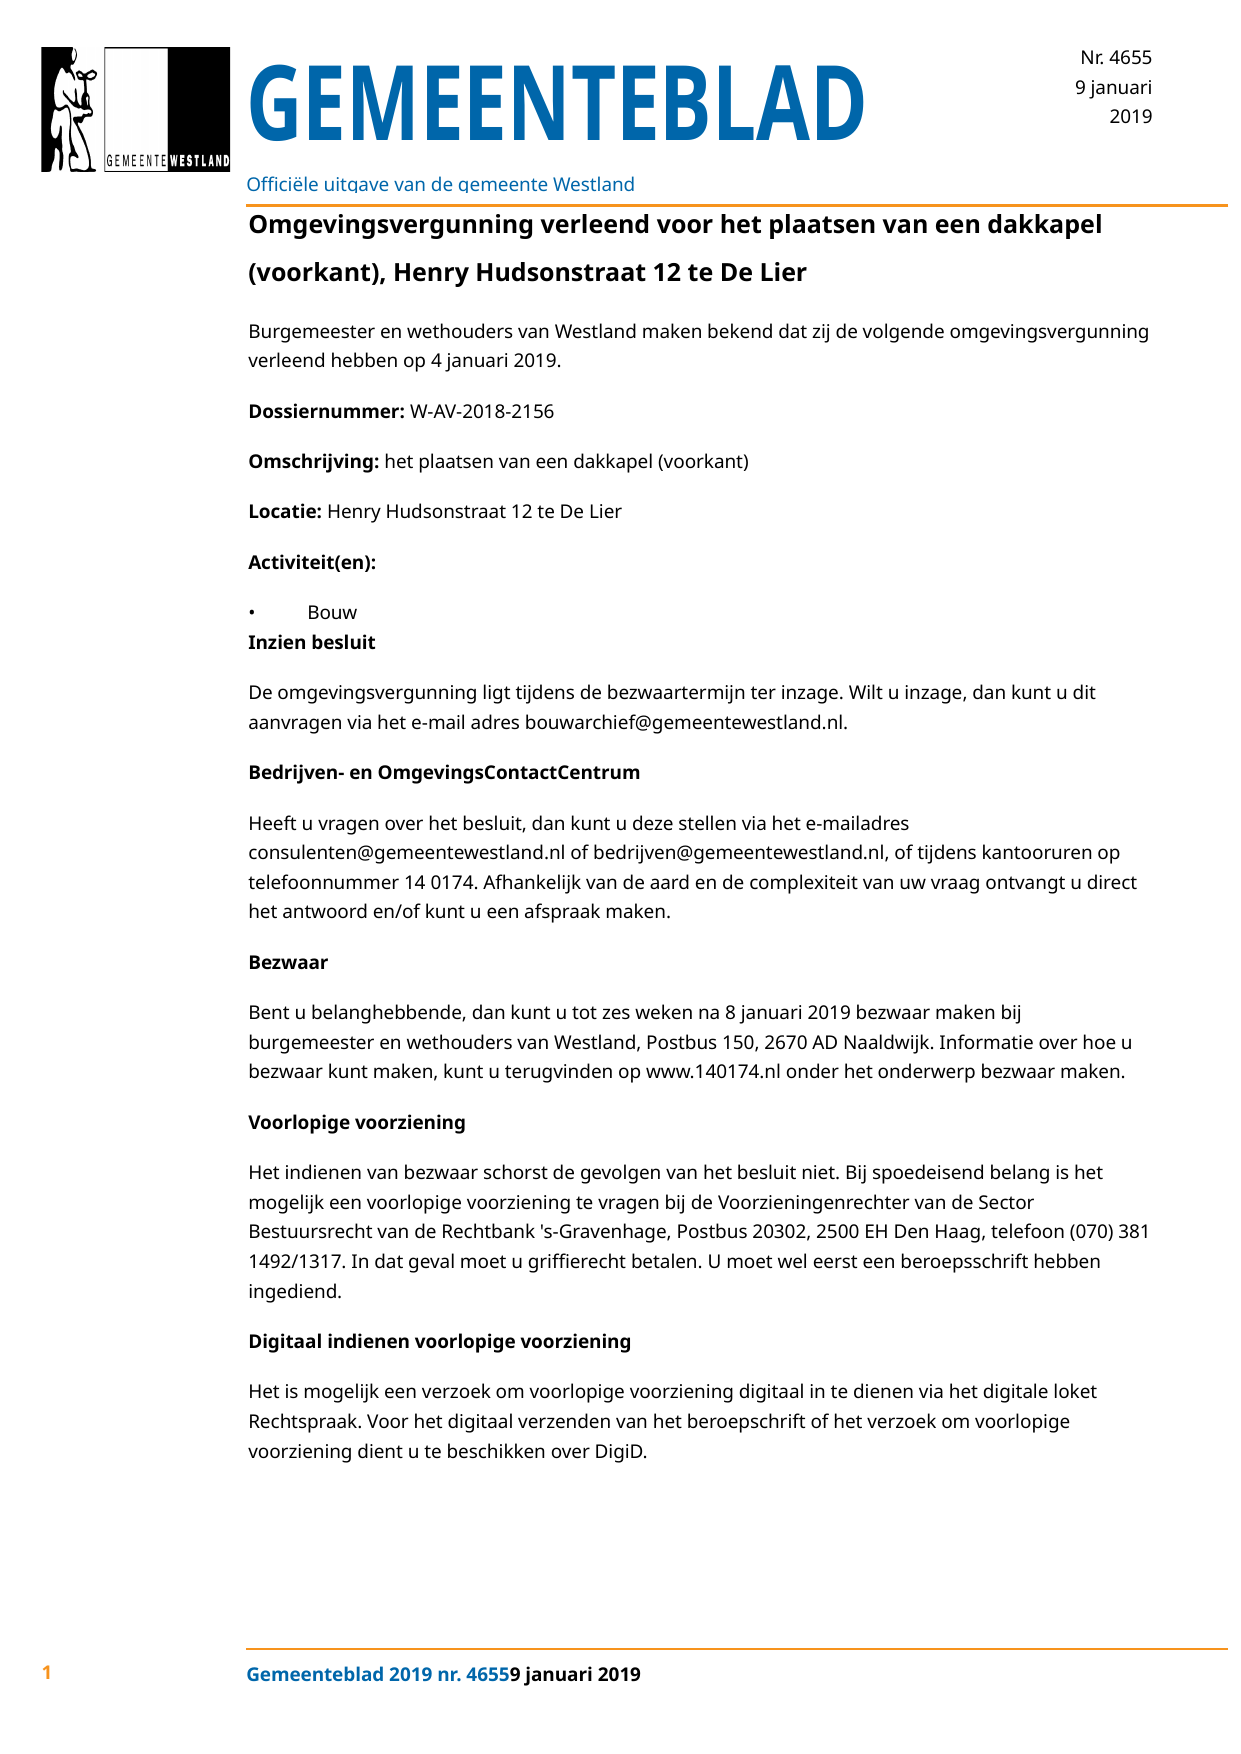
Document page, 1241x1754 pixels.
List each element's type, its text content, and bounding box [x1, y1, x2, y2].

text Het indienen van bezwaar schorst de gevolgen van het besluit niet. Bij spoedeisend belang is het mogelijk een voorlopige voorziening te vragen bij de Voorzieningenrechter van de Sector Bestuursrecht van de Rechtbank 's-Gravenhage, Postbus 20302, 2500 EH Den Haag, telefoon (070) 381 1492/1317. In dat geval moet u griffierecht betalen. U moet wel eerst een beroepsschrift hebben ingediend. [248, 1159, 1152, 1304]
text Bent u belanghebbende, dan kunt u tot zes weken na 8 januari 2019 bezwaar maken bij burgemeester en wethouders van Westland, Postbus 150, 2670 AD Naaldwijk. Informatie over hoe u bezwaar kunt maken, kunt u terugvinden op www.140174.nl onder het onderwerp bezwaar maken. [248, 999, 1152, 1084]
text Locatie: Henry Hudsonstraat 12 te De Lier [248, 499, 1152, 524]
text Bedrijven- en OmgevingsContactCentrum [248, 759, 1152, 785]
text Voorlopige voorziening [248, 1109, 1152, 1135]
text Inzien besluit [248, 629, 1152, 655]
text Heeft u vragen over het besluit, dan kunt u deze stellen via het e-mailadres consulenten@gemeentewestland.nl of bedrijven@gemeentewestland.nl, of tijdens kantooruren op telefoonnummer 14 0174. Afhankelijk van de aard en de complexiteit van uw vraag ontvangt u direct het antwoord en/of kunt u een afspraak maken. [248, 810, 1152, 924]
text Het is mogelijk een verzoek om voorlopige voorziening digitaal in te dienen via het digitale loket Rechtspraak. Voor het digitaal verzenden van het beroepschrift of het verzoek om voorlopige voorziening dient u te beschikken over DigiD. [248, 1379, 1152, 1464]
text Dossiernummer: W-AV-2018-2156 [248, 398, 1152, 424]
text Bezwaar [248, 949, 1152, 975]
text Omschrijving: het plaatsen van een dakkapel (voorkant) [248, 448, 1152, 474]
text De omgevingsvergunning ligt tijdens de bezwaartermijn ter inzage. Wilt u inzage, dan kunt u dit aanvragen via het e-mail adres bouwarchief@gemeentewestland.nl. [248, 679, 1152, 735]
text Activiteit(en): [248, 549, 1152, 575]
picture [41, 47, 231, 172]
text Burgemeester en wethouders van Westland maken bekend dat zij de volgende omgevingsvergunning verleend hebben op 4 januari 2019. [248, 318, 1152, 373]
text Digitaal indienen voorlopige voorziening [248, 1328, 1152, 1354]
text Omgevingsvergunning verleend voor het plaatsen van een dakkapel (voorkant), Henry Hudsonstraat 12 te De Lier [248, 207, 1152, 288]
list Bouw [248, 599, 1152, 625]
